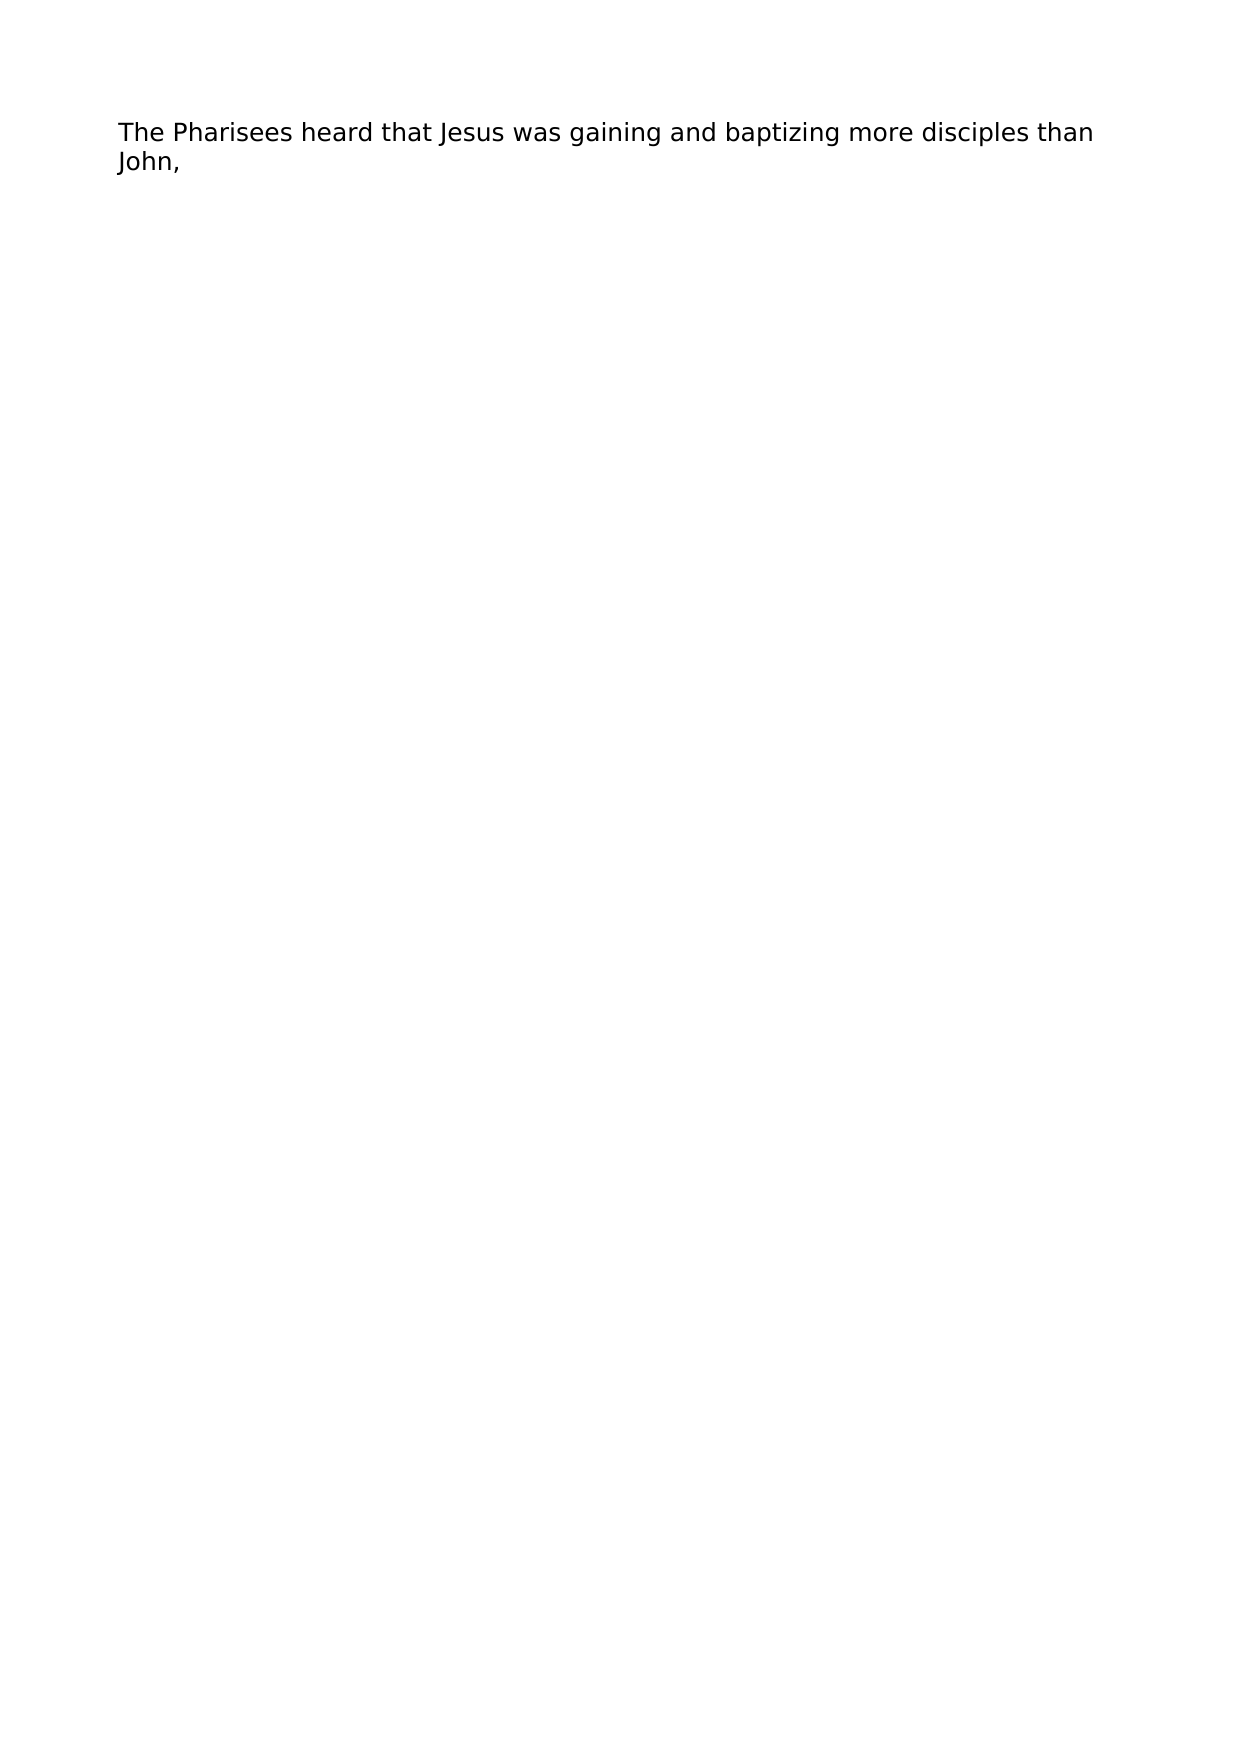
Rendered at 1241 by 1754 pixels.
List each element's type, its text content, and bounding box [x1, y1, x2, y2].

text The Pharisees heard that Jesus was gaining and baptizing more disciples than John, [118, 118, 1122, 176]
